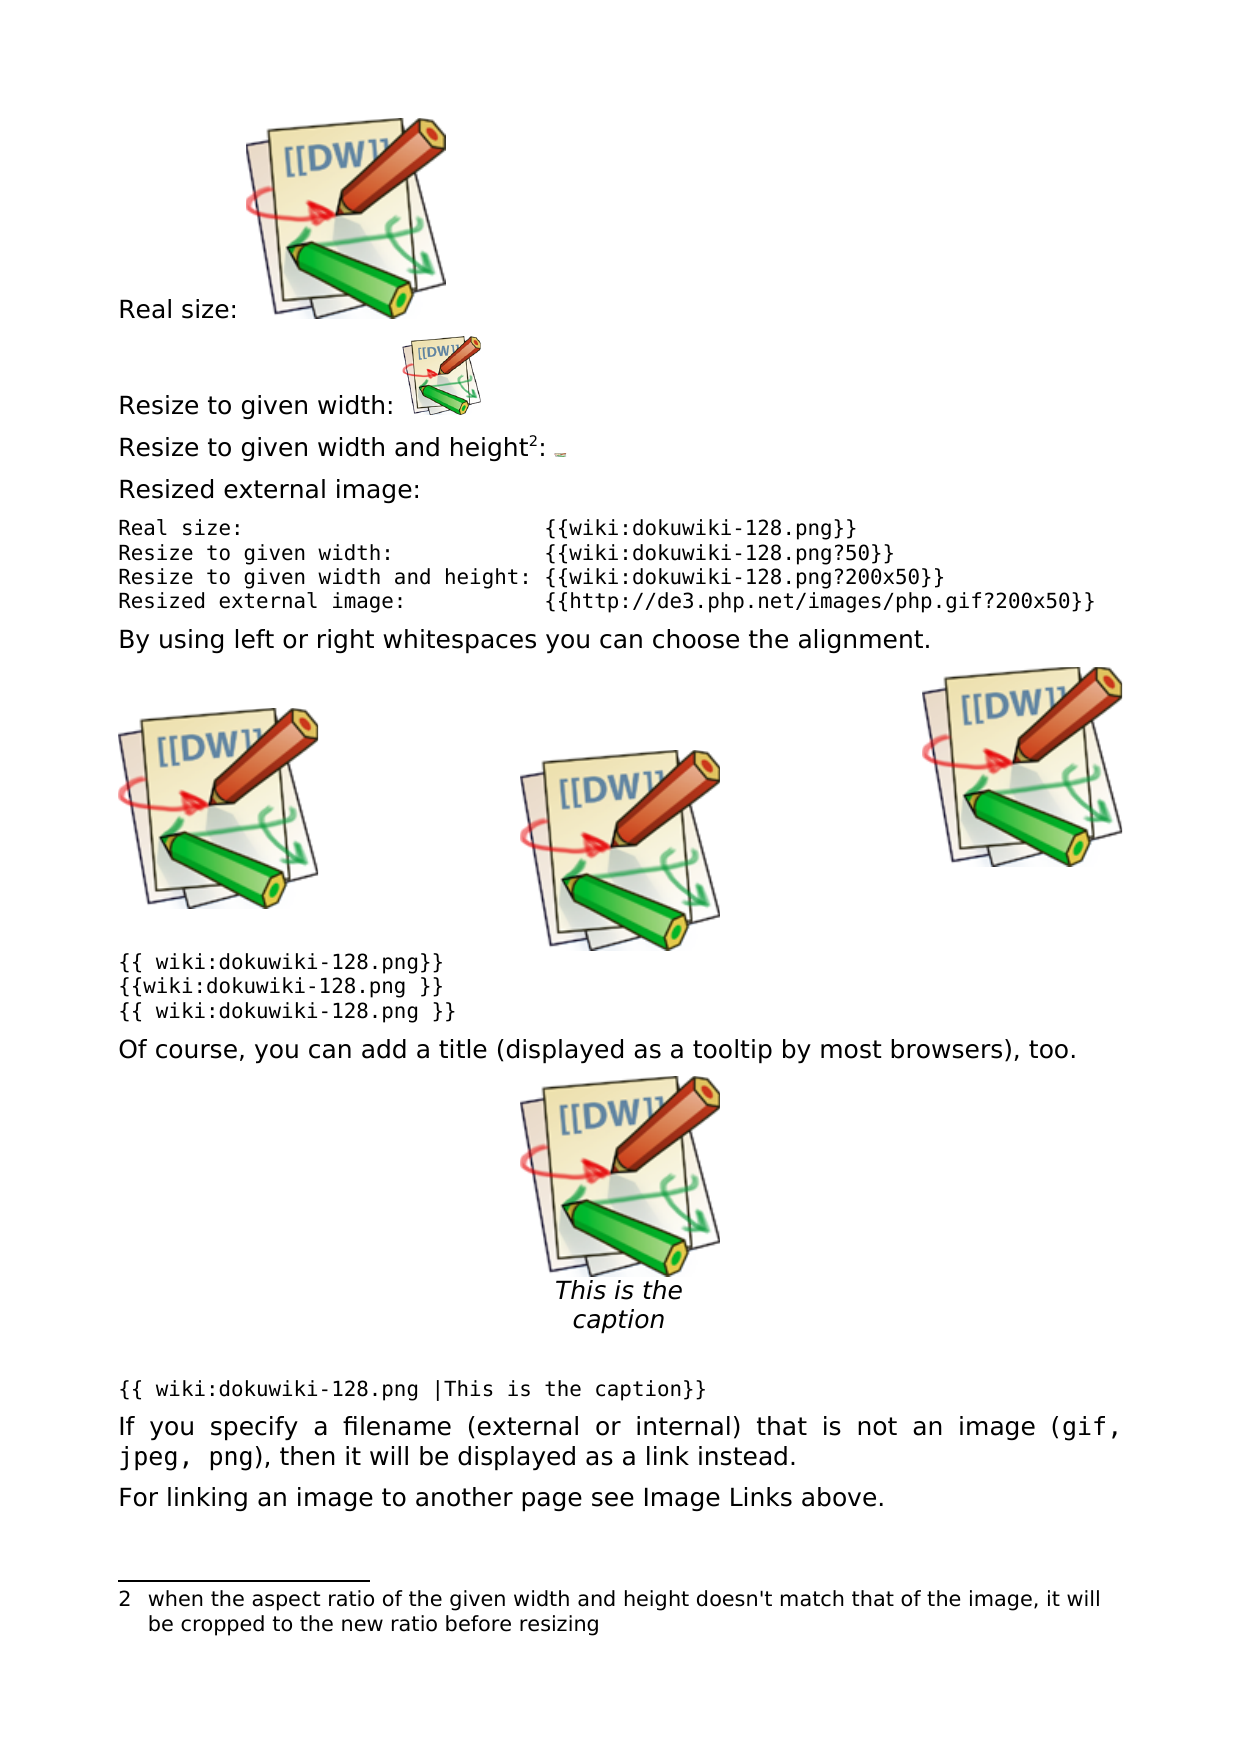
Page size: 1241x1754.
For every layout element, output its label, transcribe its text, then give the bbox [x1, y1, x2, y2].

picture [554, 453, 567, 457]
text Of course, you can add a title (displayed as a tooltip by most browsers), too. [118, 1035, 1122, 1064]
text This is the caption [520, 1277, 720, 1335]
text {{ wiki:dokuwiki-128.png |This is the caption}} [118, 1377, 1122, 1401]
picture [402, 336, 481, 415]
text Real size: {{wiki:dokuwiki-128.png}} Resize to given width: {{wiki:dokuwiki-128.png?50}} Resize to given width and height: {{wiki:dokuwiki-128.png?200x50}} Resized external image: {{http://de3.php.net/images/php.gif?200x50}} [118, 516, 1122, 613]
text Real size: [118, 118, 1122, 324]
picture [520, 1076, 720, 1277]
text {{ wiki:dokuwiki-128.png}} {{wiki:dokuwiki-128.png }} {{ wiki:dokuwiki-128.png }} [118, 792, 1122, 1023]
text Resized external image: [118, 475, 1122, 504]
picture [118, 708, 319, 909]
text For linking an image to another page see Image Links above. [118, 1483, 1122, 1513]
text when the aspect ratio of the given width and height doesn't match that of the image, it will be cropped to the new ratio before resizing [118, 1587, 1122, 1636]
text If you specify a filename (external or internal) that is not an image (gif, jpeg, png), then it will be displayed as a link instead. [118, 1413, 1122, 1471]
picture [520, 750, 720, 951]
picture [246, 118, 446, 319]
picture [922, 667, 1123, 867]
text By using left or right whitespaces you can choose the alignment. [118, 625, 1122, 654]
text Resize to given width and height: [118, 433, 1122, 462]
text Resize to given width: [118, 337, 1122, 421]
